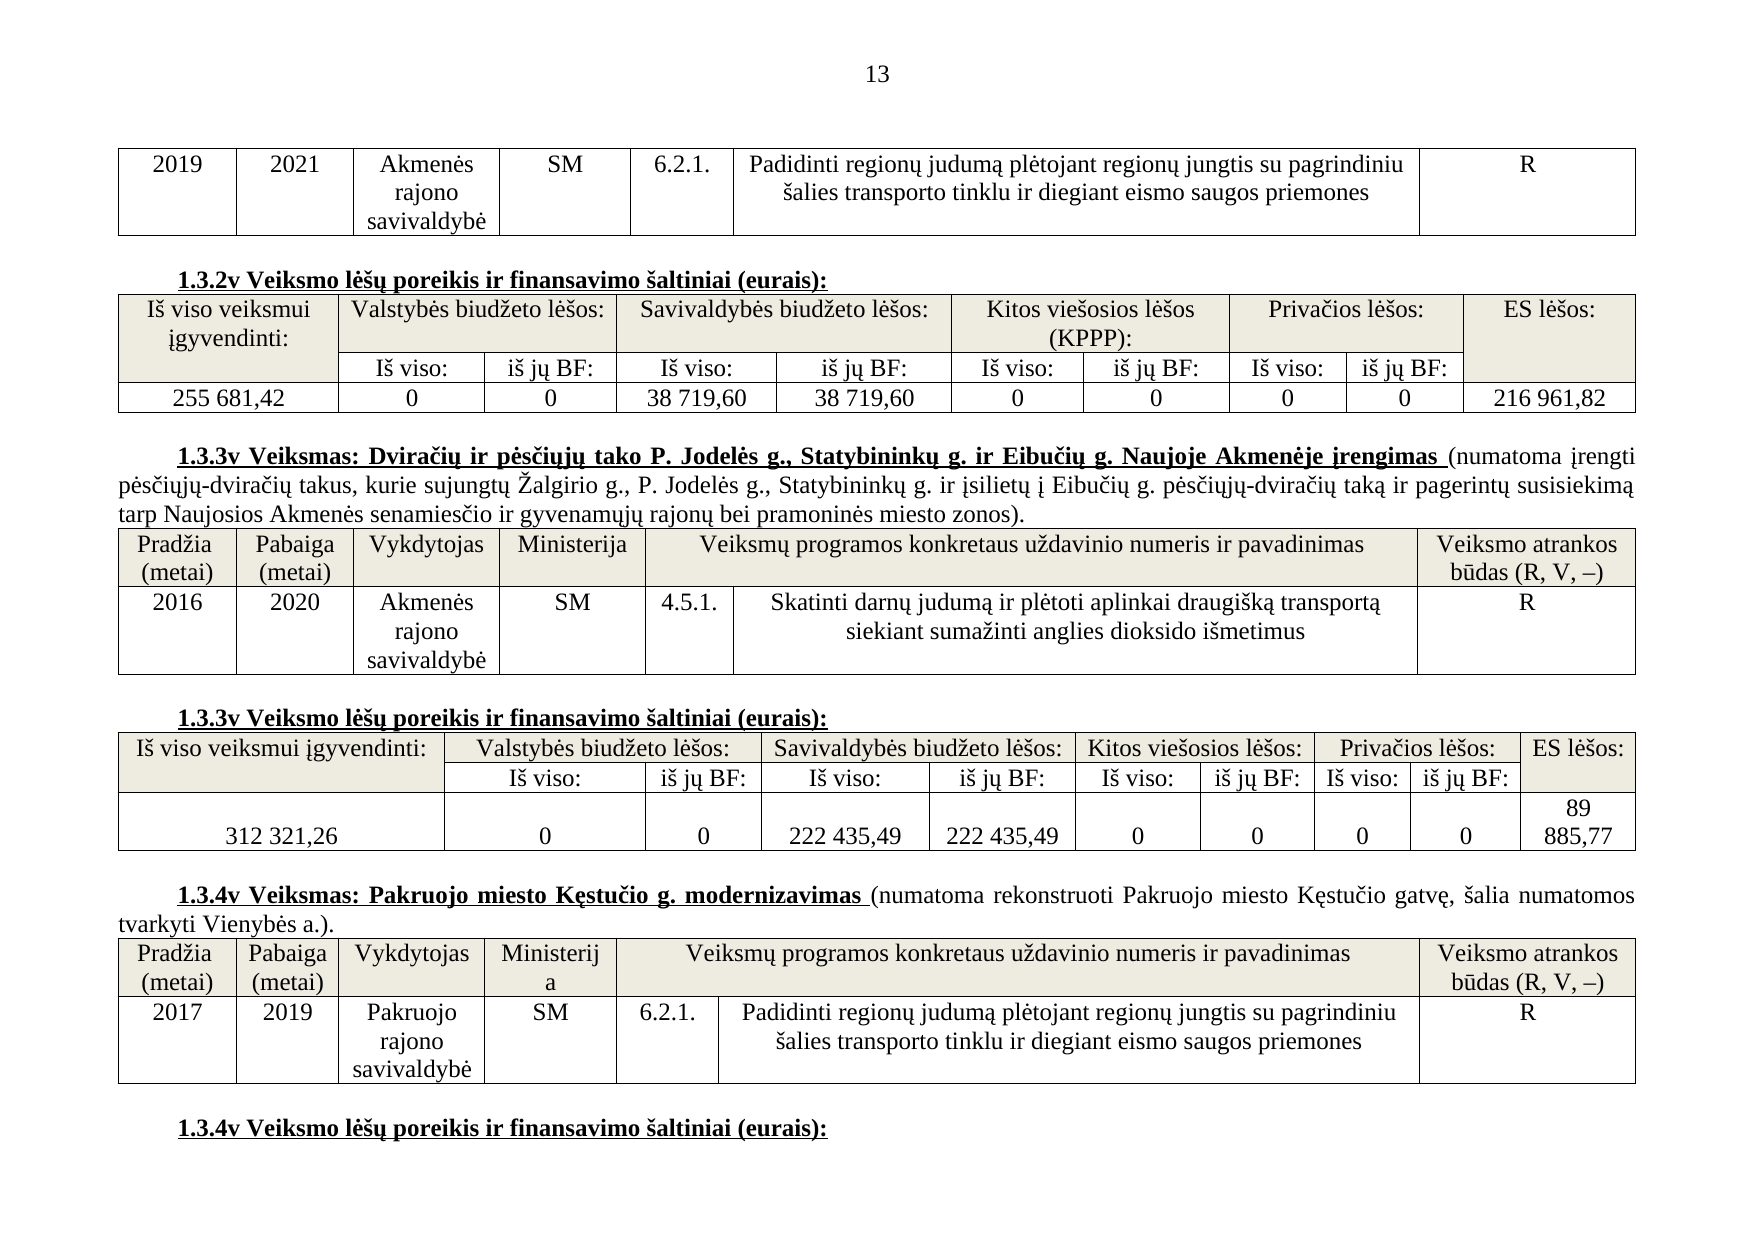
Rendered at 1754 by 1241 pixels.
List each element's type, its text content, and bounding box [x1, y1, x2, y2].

table_cell 0 [1201, 793, 1314, 850]
table_cell Iš viso: [339, 353, 484, 382]
table_cell 0 [646, 793, 761, 850]
table_cell iš jų BF: [1201, 763, 1314, 792]
table_cell 38 719,60 [617, 383, 776, 412]
table_cell 222 435,49 [930, 793, 1075, 850]
table_cell 0 [485, 383, 616, 412]
table_cell iš jų BF: [646, 763, 761, 792]
table_cell Iš viso: [1076, 763, 1200, 792]
table_cell 2017 [119, 997, 236, 1083]
table_cell 6.2.1. [617, 997, 718, 1083]
table_cell Iš viso: [445, 763, 645, 792]
table_cell R [1420, 149, 1635, 235]
table_header Veiksmo atrankos būdas (R, V, –) [1418, 529, 1635, 586]
table_header Savivaldybės biudžeto lėšos: [762, 733, 1075, 762]
text 1.3.3v Veiksmas: Dviračių ir pėsčiųjų tako P. Jodelės g., Statybininkų g. ir Eibučių g. Naujoje Akmenėje įrengimas (numatoma įrengti pėsčiųjų-dviračių takus, kurie sujungtų Žalgirio g., P. Jodelės g., Statybininkų g. ir įsilietų į Eibučių g. pėsčiųjų-dviračių taką ir pagerintų susisiekimą tarp Naujosios Akmenės senamiesčio ir gyvenamųjų rajonų bei pramoninės miesto zonos). [118, 441, 1636, 528]
table_header Privačios lėšos: [1230, 295, 1463, 352]
table_cell iš jų BF: [1411, 763, 1520, 792]
table_cell Akmenės rajono savivaldybė [354, 587, 499, 673]
table_cell 0 [952, 383, 1083, 412]
table_cell 0 [1315, 793, 1410, 850]
table_header Veiksmų programos konkretaus uždavinio numeris ir pavadinimas [646, 529, 1417, 586]
table_cell Iš viso: [952, 353, 1083, 382]
text 1.3.4v Veiksmo lėšų poreikis ir finansavimo šaltiniai (eurais): [118, 1113, 1636, 1142]
table_cell 0 [1230, 383, 1346, 412]
table_header Savivaldybės biudžeto lėšos: [617, 295, 951, 352]
table_header Iš viso veiksmui įgyvendinti: [119, 733, 444, 792]
table_header Pabaiga (metai) [237, 939, 338, 996]
table_cell 0 [445, 793, 645, 850]
table_cell 0 [1347, 383, 1463, 412]
table_cell Iš viso: [1315, 763, 1410, 792]
table_header ES lėšos: [1464, 295, 1635, 382]
table_header Ministerija [500, 529, 645, 586]
table_cell Iš viso: [762, 763, 929, 792]
table_cell 2020 [237, 587, 353, 673]
table_cell 0 [339, 383, 484, 412]
table_cell 312 321,26 [119, 793, 444, 850]
table_header Kitos viešosios lėšos: [1076, 733, 1314, 762]
table_cell 2016 [119, 587, 236, 673]
table_cell SM [500, 587, 645, 673]
table_cell iš jų BF: [1347, 353, 1463, 382]
table_cell Iš viso: [617, 353, 776, 382]
table_cell SM [500, 149, 630, 235]
table_cell 255 681,42 [119, 383, 338, 412]
table_header Ministerija [485, 939, 616, 996]
table_header Pabaiga (metai) [237, 529, 353, 586]
table_cell Padidinti regionų judumą plėtojant regionų jungtis su pagrindiniu šalies transporto tinklu ir diegiant eismo saugos priemones [719, 997, 1419, 1083]
table_cell 0 [1411, 793, 1520, 850]
table_header Privačios lėšos: [1315, 733, 1520, 762]
table_header Valstybės biudžeto lėšos: [339, 295, 616, 352]
table_header Valstybės biudžeto lėšos: [445, 733, 761, 762]
table_header Veiksmų programos konkretaus uždavinio numeris ir pavadinimas [617, 939, 1419, 996]
table_cell Pakruojo rajono savivaldybė [339, 997, 484, 1083]
table_cell 2021 [237, 149, 353, 235]
table_cell 2019 [119, 149, 236, 235]
table_cell R [1420, 997, 1635, 1083]
table_cell Iš viso: [1230, 353, 1346, 382]
table_cell iš jų BF: [1084, 353, 1229, 382]
table_cell 6.2.1. [631, 149, 733, 235]
table_cell 2019 [237, 997, 338, 1083]
text 1.3.2v Veiksmo lėšų poreikis ir finansavimo šaltiniai (eurais): [118, 265, 1636, 293]
table_cell 4.5.1. [646, 587, 733, 673]
table_header Pradžia (metai) [119, 529, 236, 586]
table_cell Skatinti darnų judumą ir plėtoti aplinkai draugišką transportą siekiant sumažinti anglies dioksido išmetimus [734, 587, 1417, 673]
table_cell 0 [1084, 383, 1229, 412]
table_header Vykdytojas [354, 529, 499, 586]
table_cell 216 961,82 [1464, 383, 1635, 412]
text 1.3.4v Veiksmas: Pakruojo miesto Kęstučio g. modernizavimas (numatoma rekonstruoti Pakruojo miesto Kęstučio gatvę, šalia numatomos tvarkyti Vienybės a.). [118, 880, 1636, 937]
table_cell iš jų BF: [777, 353, 951, 382]
table_header Vykdytojas [339, 939, 484, 996]
table_cell 0 [1076, 793, 1200, 850]
table_cell 222 435,49 [762, 793, 929, 850]
table_header Pradžia (metai) [119, 939, 236, 996]
table_cell 38 719,60 [777, 383, 951, 412]
table_cell R [1418, 587, 1635, 673]
table_cell 89 885,77 [1521, 793, 1635, 850]
table_cell iš jų BF: [485, 353, 616, 382]
table_header ES lėšos: [1521, 733, 1635, 792]
table_header Iš viso veiksmui įgyvendinti: [119, 295, 338, 382]
table_header Kitos viešosios lėšos (KPPP): [952, 295, 1229, 352]
text 1.3.3v Veiksmo lėšų poreikis ir finansavimo šaltiniai (eurais): [118, 703, 1636, 732]
table_cell Padidinti regionų judumą plėtojant regionų jungtis su pagrindiniu šalies transporto tinklu ir diegiant eismo saugos priemones [734, 149, 1419, 235]
table_cell SM [485, 997, 616, 1083]
table_cell iš jų BF: [930, 763, 1075, 792]
table_cell Akmenės rajono savivaldybė [354, 149, 499, 235]
table_header Veiksmo atrankos būdas (R, V, –) [1420, 939, 1635, 996]
